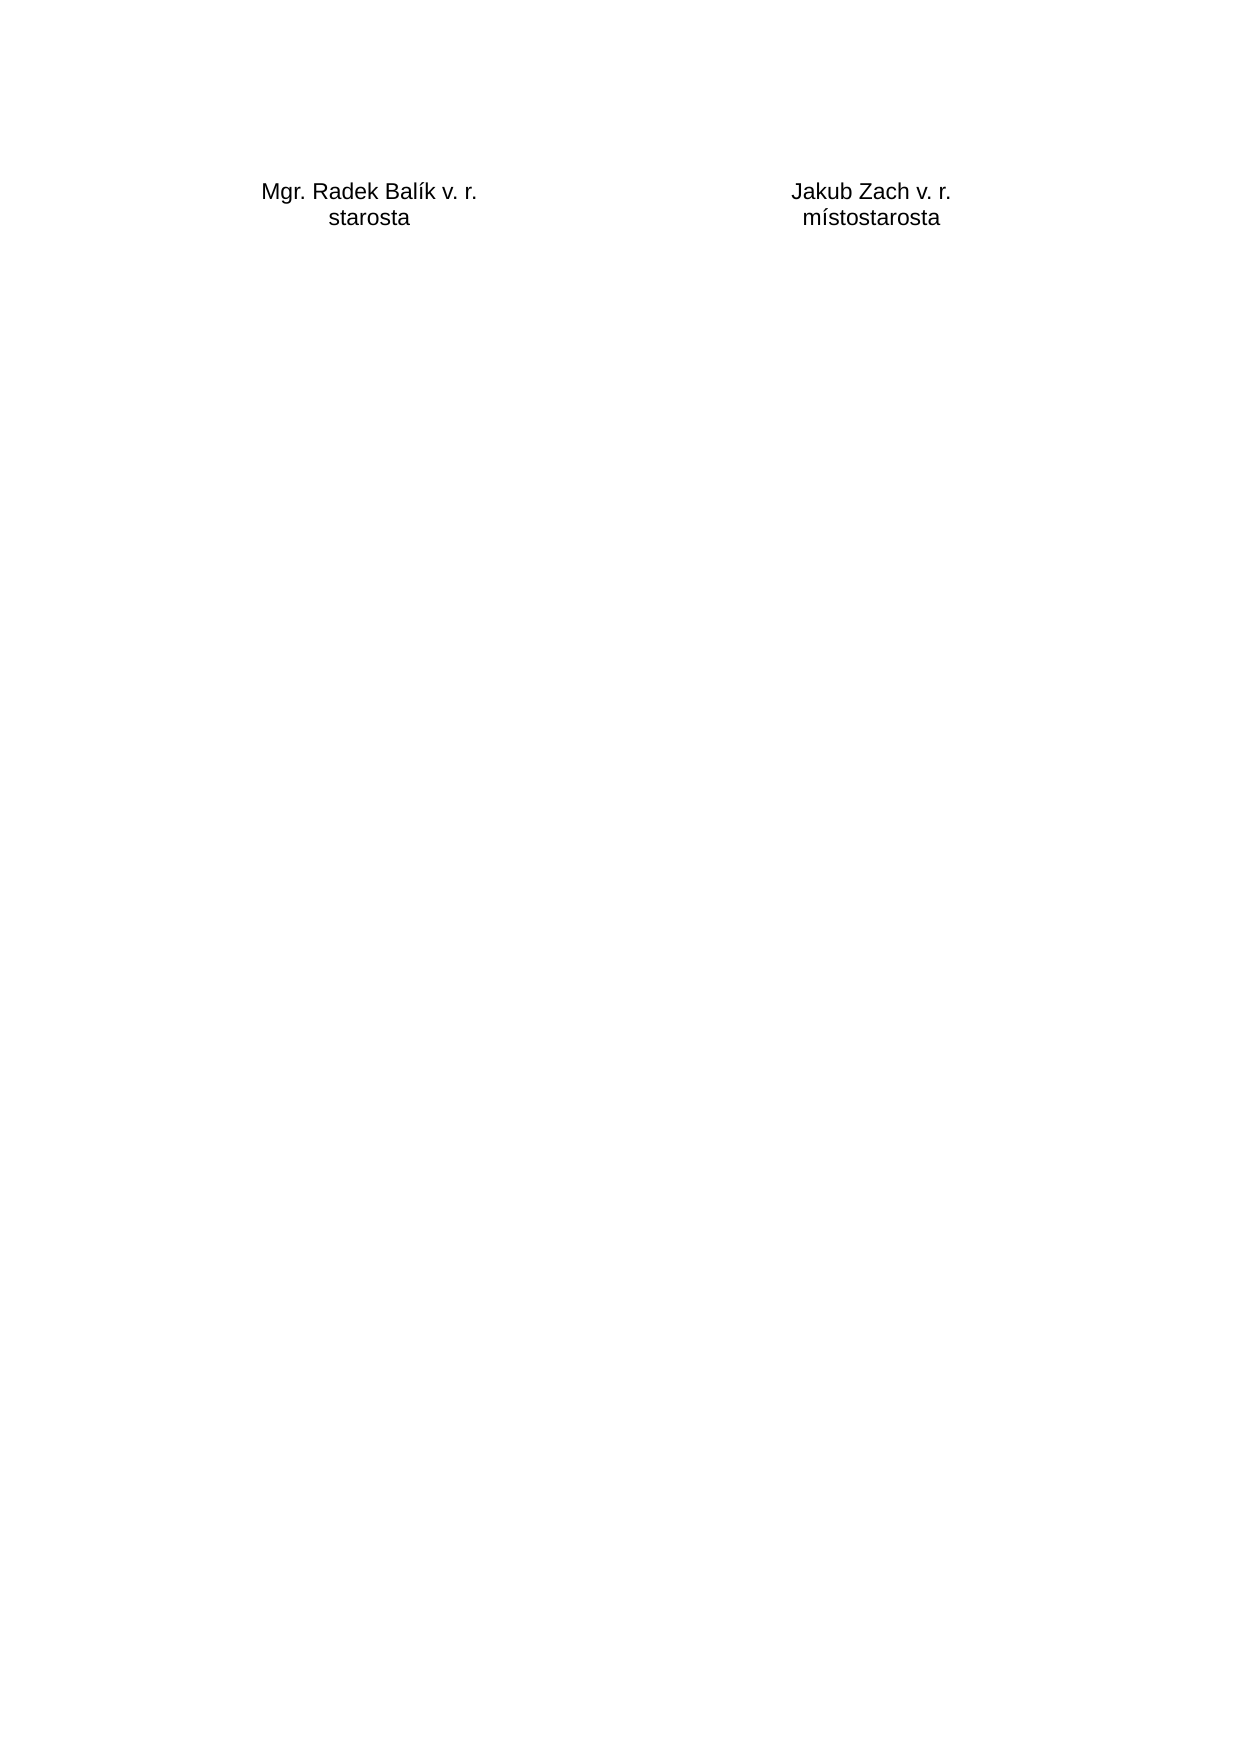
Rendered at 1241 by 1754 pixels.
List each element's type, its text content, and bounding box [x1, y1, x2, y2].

table_header Mgr. Radek Balík v. r. starosta [118, 118, 620, 236]
table_cell [118, 236, 620, 354]
table_cell [620, 236, 1122, 354]
table_header Jakub Zach v. r. místostarosta [620, 118, 1122, 236]
